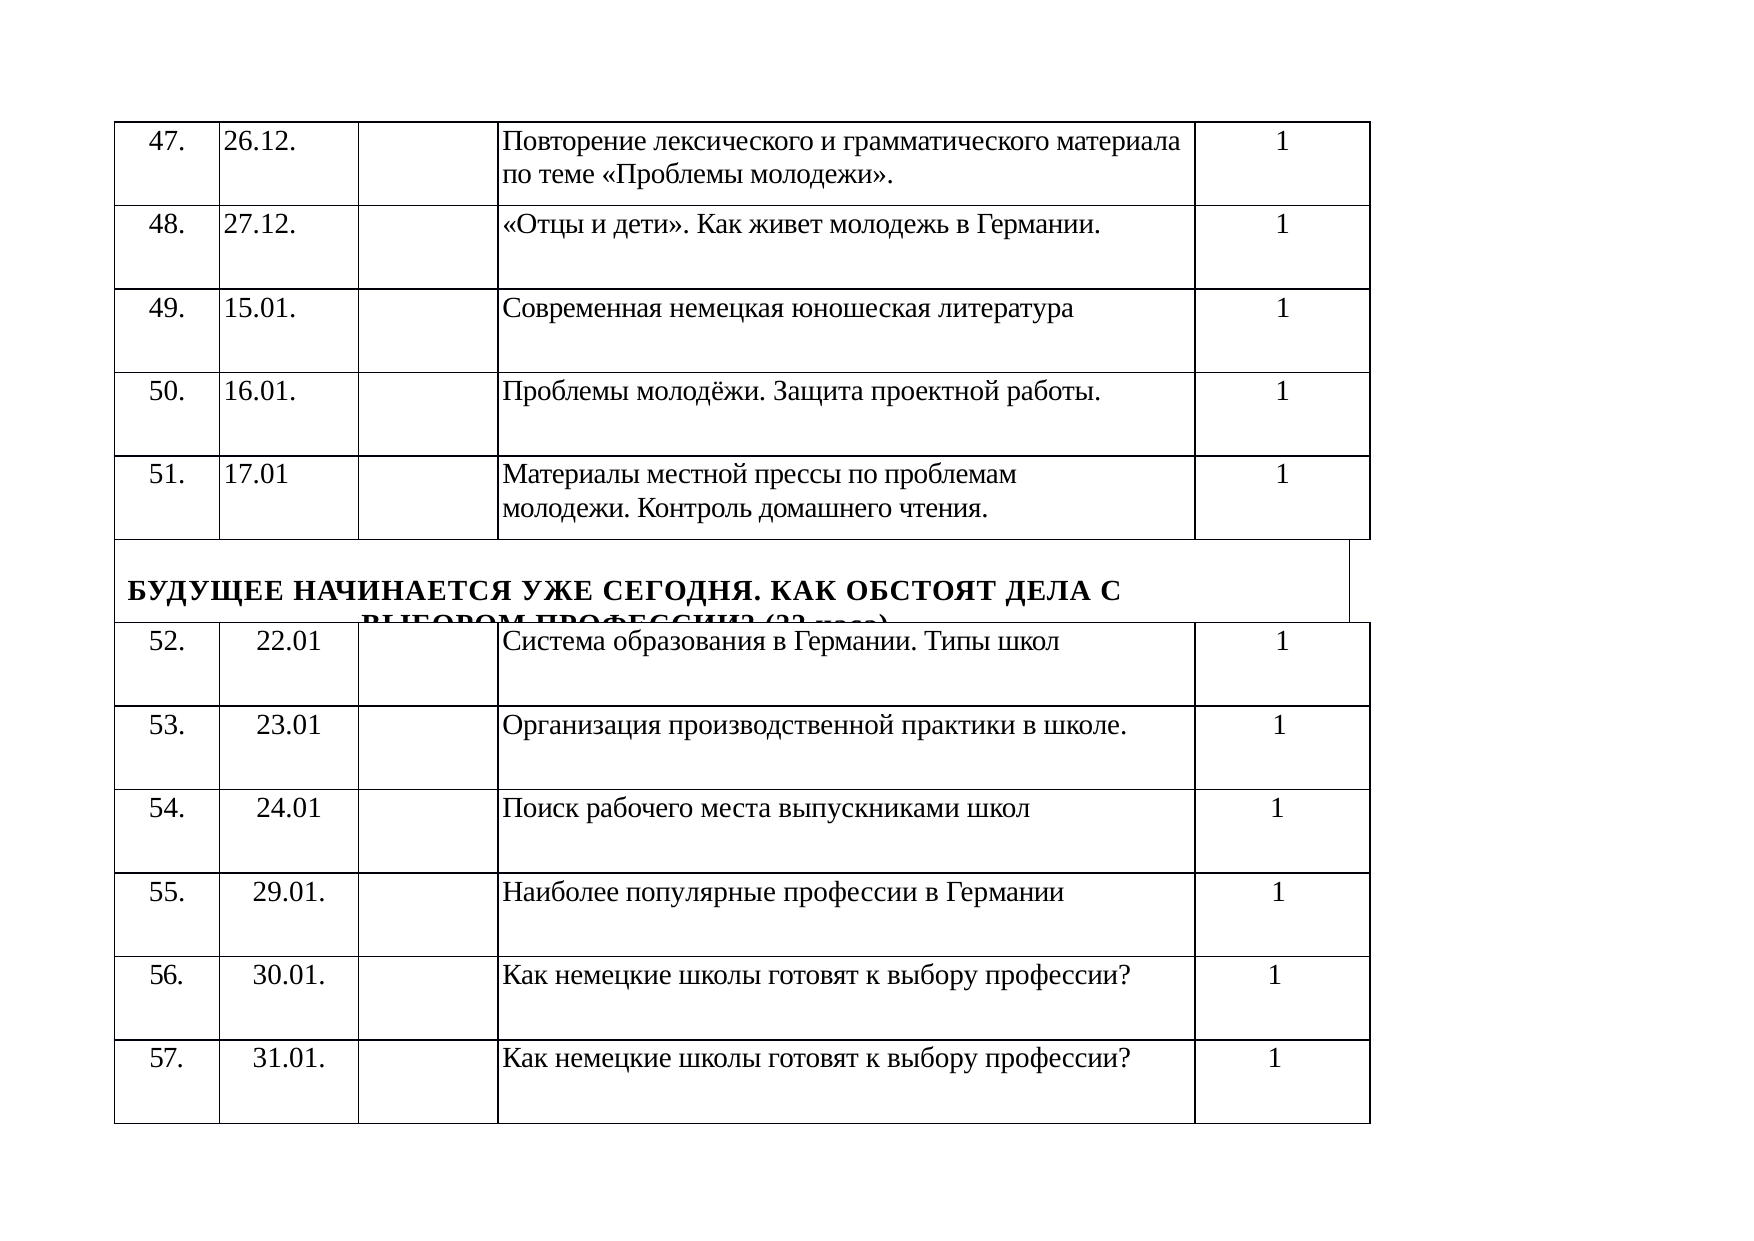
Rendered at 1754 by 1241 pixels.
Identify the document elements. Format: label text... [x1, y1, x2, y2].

table_cell 53. [115, 707, 219, 789]
table_cell 1 [1196, 123, 1369, 205]
table_cell 1 [1196, 373, 1369, 455]
table_cell [359, 957, 497, 1039]
table_cell 1 [1196, 623, 1369, 705]
table_cell [359, 457, 497, 538]
table_cell Как немецкие школы готовят к выбору профессии? [499, 957, 1194, 1039]
table_cell 1 [1196, 790, 1369, 872]
table_cell [359, 123, 497, 205]
table_cell 17.01 [220, 457, 358, 538]
table_cell 22.01 [220, 623, 358, 705]
table_cell 30.01. [220, 957, 358, 1039]
table_cell 48. [115, 206, 219, 288]
table_cell 1 [1196, 290, 1369, 372]
table_cell 51. [115, 457, 219, 538]
table_cell [359, 373, 497, 455]
table_cell Проблемы молодёжи. Защита проектной работы. [499, 373, 1194, 455]
table_cell Современная немецкая юношеская литература [499, 290, 1194, 372]
table_cell 52. [115, 623, 219, 705]
table_cell [359, 1041, 497, 1122]
table_cell 1 [1196, 206, 1369, 288]
table_cell 23.01 [220, 707, 358, 789]
table_cell 57. [115, 1041, 219, 1122]
table_cell Повторение лексического и грамматического материала по теме «Проблемы молодежи». [499, 123, 1194, 205]
table_cell 26.12. [220, 123, 358, 205]
table_cell 50. [115, 373, 219, 455]
table_cell [359, 623, 497, 705]
table_cell [359, 290, 497, 372]
table_cell [359, 790, 497, 872]
table_cell Как немецкие школы готовят к выбору профессии? [499, 1041, 1194, 1122]
table_cell 16.01. [220, 373, 358, 455]
table_cell Организация производственной практики в школе. [499, 707, 1194, 789]
table_cell 1 [1196, 1041, 1369, 1122]
table_cell 56. [115, 957, 219, 1039]
table_cell 54. [115, 790, 219, 872]
table_cell [359, 874, 497, 956]
table_cell Система образования в Германии. Типы школ [499, 623, 1194, 705]
table_cell 15.01. [220, 290, 358, 372]
table_cell [359, 206, 497, 288]
table_cell 1 [1196, 457, 1369, 538]
table_cell Поиск рабочего места выпускниками школ [499, 790, 1194, 872]
table_cell 49. [115, 290, 219, 372]
table_cell 1 [1196, 707, 1369, 789]
table_cell 31.01. [220, 1041, 358, 1122]
table_cell Материалы местной прессы по проблемам молодежи. Контроль домашнего чтения. [499, 457, 1194, 538]
table_cell 1 [1196, 957, 1369, 1039]
table_cell 24.01 [220, 790, 358, 872]
table_cell 1 [1196, 874, 1369, 956]
table_cell Наиболее популярные профессии в Германии [499, 874, 1194, 956]
table_cell 55. [115, 874, 219, 956]
table_cell «Отцы и дети». Как живет молодежь в Германии. [499, 206, 1194, 288]
table_cell [359, 707, 497, 789]
table_cell 29.01. [220, 874, 358, 956]
table_cell 47. [115, 123, 219, 205]
table_cell 27.12. [220, 206, 358, 288]
table_cell БУДУЩЕЕ НАЧИНАЕТСЯ УЖЕ СЕГОДНЯ. КАК ОБСТОЯТ ДЕЛА С ВЫБОРОМ ПРОФЕССИИ? (22 часа) [1131, 540, 1349, 622]
